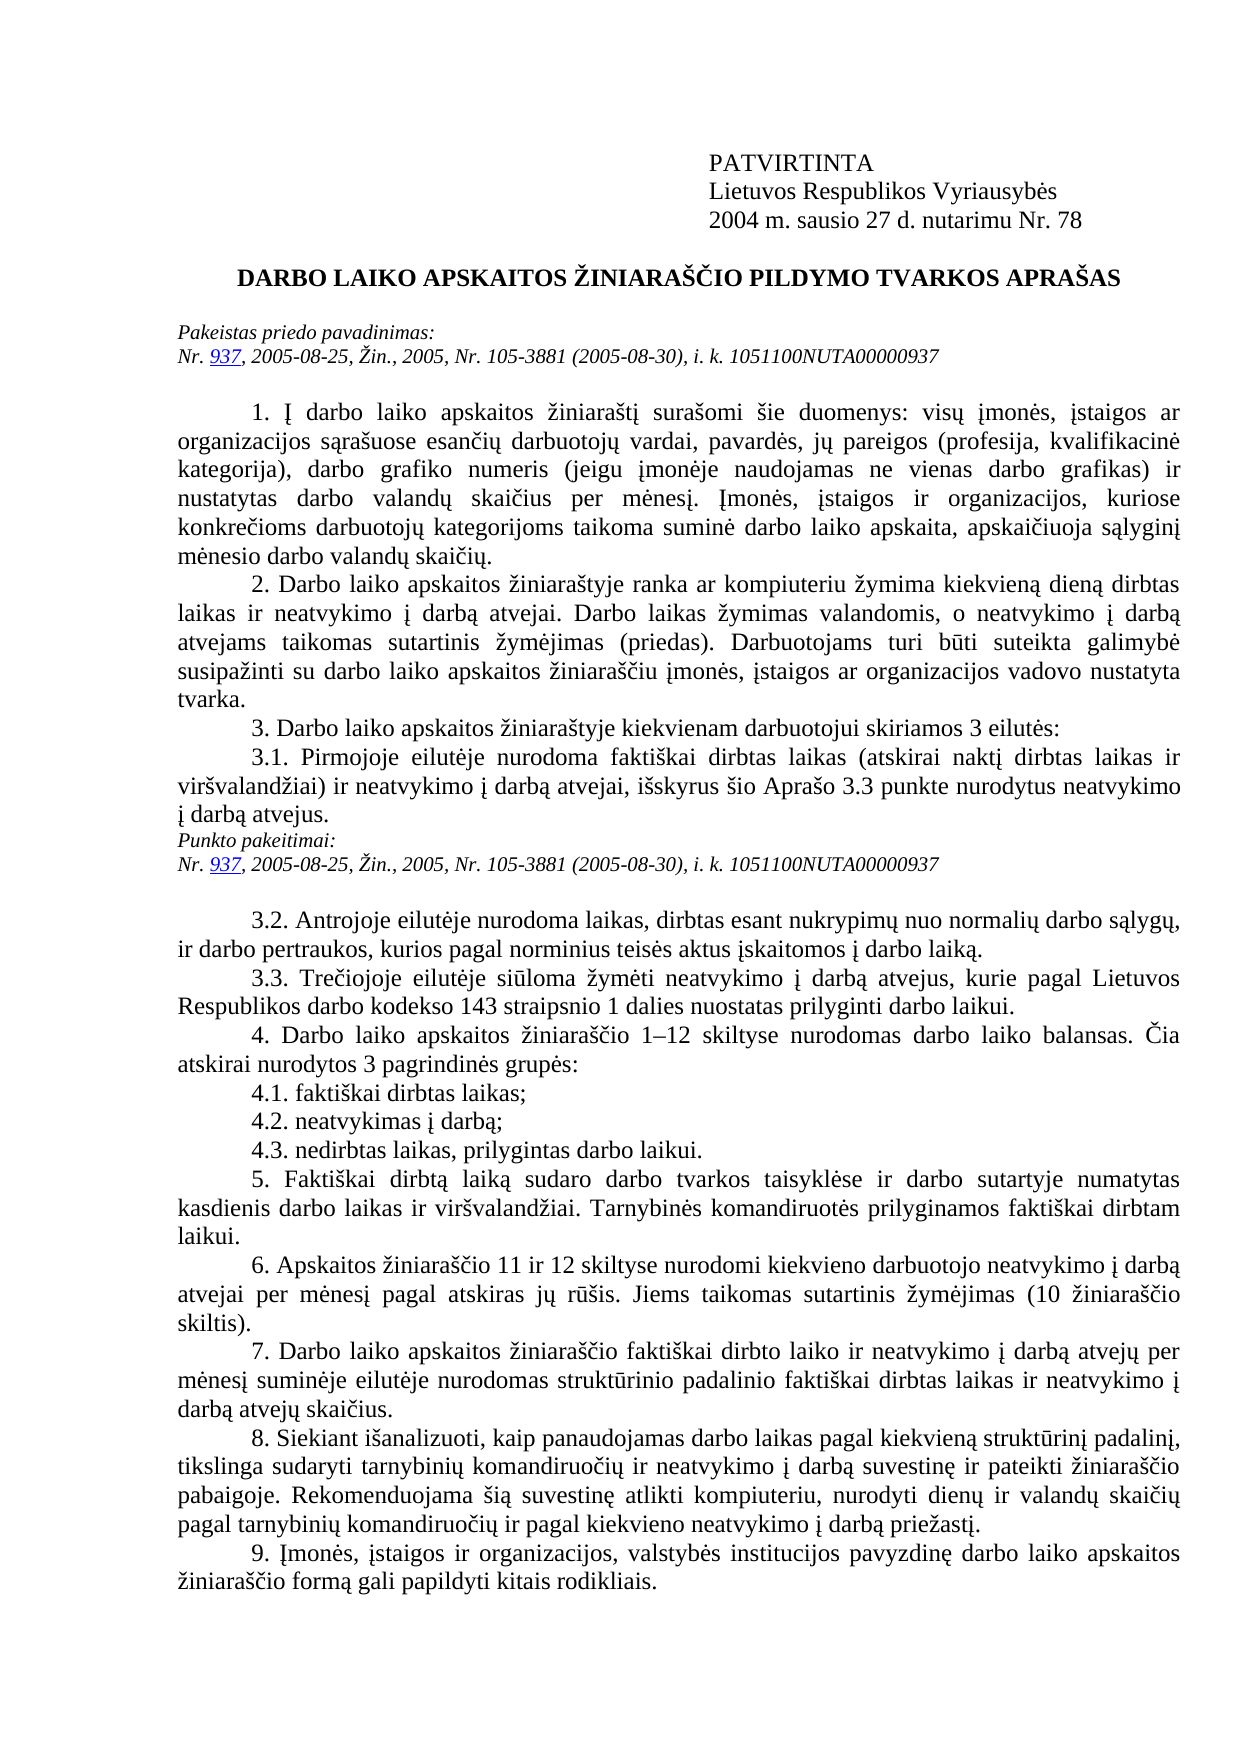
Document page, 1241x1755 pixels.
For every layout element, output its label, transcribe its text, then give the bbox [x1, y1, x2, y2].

text Pakeistas priedo pavadinimas: [177, 320, 1181, 344]
text 3.3. Trečiojoje eilutėje siūloma žymėti neatvykimo į darbą atvejus, kurie pagal Lietuvos Respublikos darbo kodekso 143 straipsnio 1 dalies nuostatas prilyginti darbo laikui. [177, 963, 1181, 1020]
text Nr. 937, 2005-08-25, Žin., 2005, Nr. 105-3881 (2005-08-30), i. k. 1051100NUTA00000937 [177, 344, 1181, 368]
text Lietuvos Respublikos Vyriausybės [177, 176, 1181, 205]
text 5. Faktiškai dirbtą laiką sudaro darbo tvarkos taisyklėse ir darbo sutartyje numatytas kasdienis darbo laikas ir viršvalandžiai. Tarnybinės komandiruotės prilyginamos faktiškai dirbtam laikui. [177, 1164, 1181, 1250]
text DARBO LAIKO APSKAITOS ŽINIARAŠČIO PILDYMO TVARKOS APRAŠAS [177, 263, 1181, 291]
text 8. Siekiant išanalizuoti, kaip panaudojamas darbo laikas pagal kiekvieną struktūrinį padalinį, tikslinga sudaryti tarnybinių komandiruočių ir neatvykimo į darbą suvestinę ir pateikti žiniaraščio pabaigoje. Rekomenduojama šią suvestinę atlikti kompiuteriu, nurodyti dienų ir valandų skaičių pagal tarnybinių komandiruočių ir pagal kiekvieno neatvykimo į darbą priežastį. [177, 1423, 1181, 1538]
text 4.1. faktiškai dirbtas laikas; [177, 1078, 1181, 1106]
text 2. Darbo laiko apskaitos žiniaraštyje ranka ar kompiuteriu žymima kiekvieną dieną dirbtas laikas ir neatvykimo į darbą atvejai. Darbo laikas žymimas valandomis, o neatvykimo į darbą atvejams taikomas sutartinis žymėjimas (priedas). Darbuotojams turi būti suteikta galimybė susipažinti su darbo laiko apskaitos žiniaraščiu įmonės, įstaigos ar organizacijos vadovo nustatyta tvarka. [177, 569, 1181, 713]
text 7. Darbo laiko apskaitos žiniaraščio faktiškai dirbto laiko ir neatvykimo į darbą atvejų per mėnesį suminėje eilutėje nurodomas struktūrinio padalinio faktiškai dirbtas laikas ir neatvykimo į darbą atvejų skaičius. [177, 1336, 1181, 1423]
text 4.3. nedirbtas laikas, prilygintas darbo laikui. [177, 1135, 1181, 1164]
text PATVIRTINTA [177, 148, 1181, 176]
text 2004 m. sausio 27 d. nutarimu Nr. 78 [177, 205, 1181, 234]
text 3.1. Pirmojoje eilutėje nurodoma faktiškai dirbtas laikas (atskirai naktį dirbtas laikas ir viršvalandžiai) ir neatvykimo į darbą atvejai, išskyrus šio Aprašo 3.3 punkte nurodytus neatvykimo į darbą atvejus. [177, 742, 1181, 828]
text 9. Įmonės, įstaigos ir organizacijos, valstybės institucijos pavyzdinę darbo laiko apskaitos žiniaraščio formą gali papildyti kitais rodikliais. [177, 1538, 1181, 1595]
text 4.2. neatvykimas į darbą; [177, 1106, 1181, 1135]
text 1. Į darbo laiko apskaitos žiniaraštį surašomi šie duomenys: visų įmonės, įstaigos ar organizacijos sąrašuose esančių darbuotojų vardai, pavardės, jų pareigos (profesija, kvalifikacinė kategorija), darbo grafiko numeris (jeigu įmonėje naudojamas ne vienas darbo grafikas) ir nustatytas darbo valandų skaičius per mėnesį. Įmonės, įstaigos ir organizacijos, kuriose konkrečioms darbuotojų kategorijoms taikoma suminė darbo laiko apskaita, apskaičiuoja sąlyginį mėnesio darbo valandų skaičių. [177, 397, 1181, 569]
text Nr. 937, 2005-08-25, Žin., 2005, Nr. 105-3881 (2005-08-30), i. k. 1051100NUTA00000937 [177, 852, 1181, 876]
text 6. Apskaitos žiniaraščio 11 ir 12 skiltyse nurodomi kiekvieno darbuotojo neatvykimo į darbą atvejai per mėnesį pagal atskiras jų rūšis. Jiems taikomas sutartinis žymėjimas (10 žiniaraščio skiltis). [177, 1250, 1181, 1336]
text 3.2. Antrojoje eilutėje nurodoma laikas, dirbtas esant nukrypimų nuo normalių darbo sąlygų, ir darbo pertraukos, kurios pagal norminius teisės aktus įskaitomos į darbo laiką. [177, 905, 1181, 963]
text 4. Darbo laiko apskaitos žiniaraščio 1–12 skiltyse nurodomas darbo laiko balansas. Čia atskirai nurodytos 3 pagrindinės grupės: [177, 1020, 1181, 1078]
text 3. Darbo laiko apskaitos žiniaraštyje kiekvienam darbuotojui skiriamos 3 eilutės: [177, 713, 1181, 742]
text Punkto pakeitimai: [177, 828, 1181, 852]
